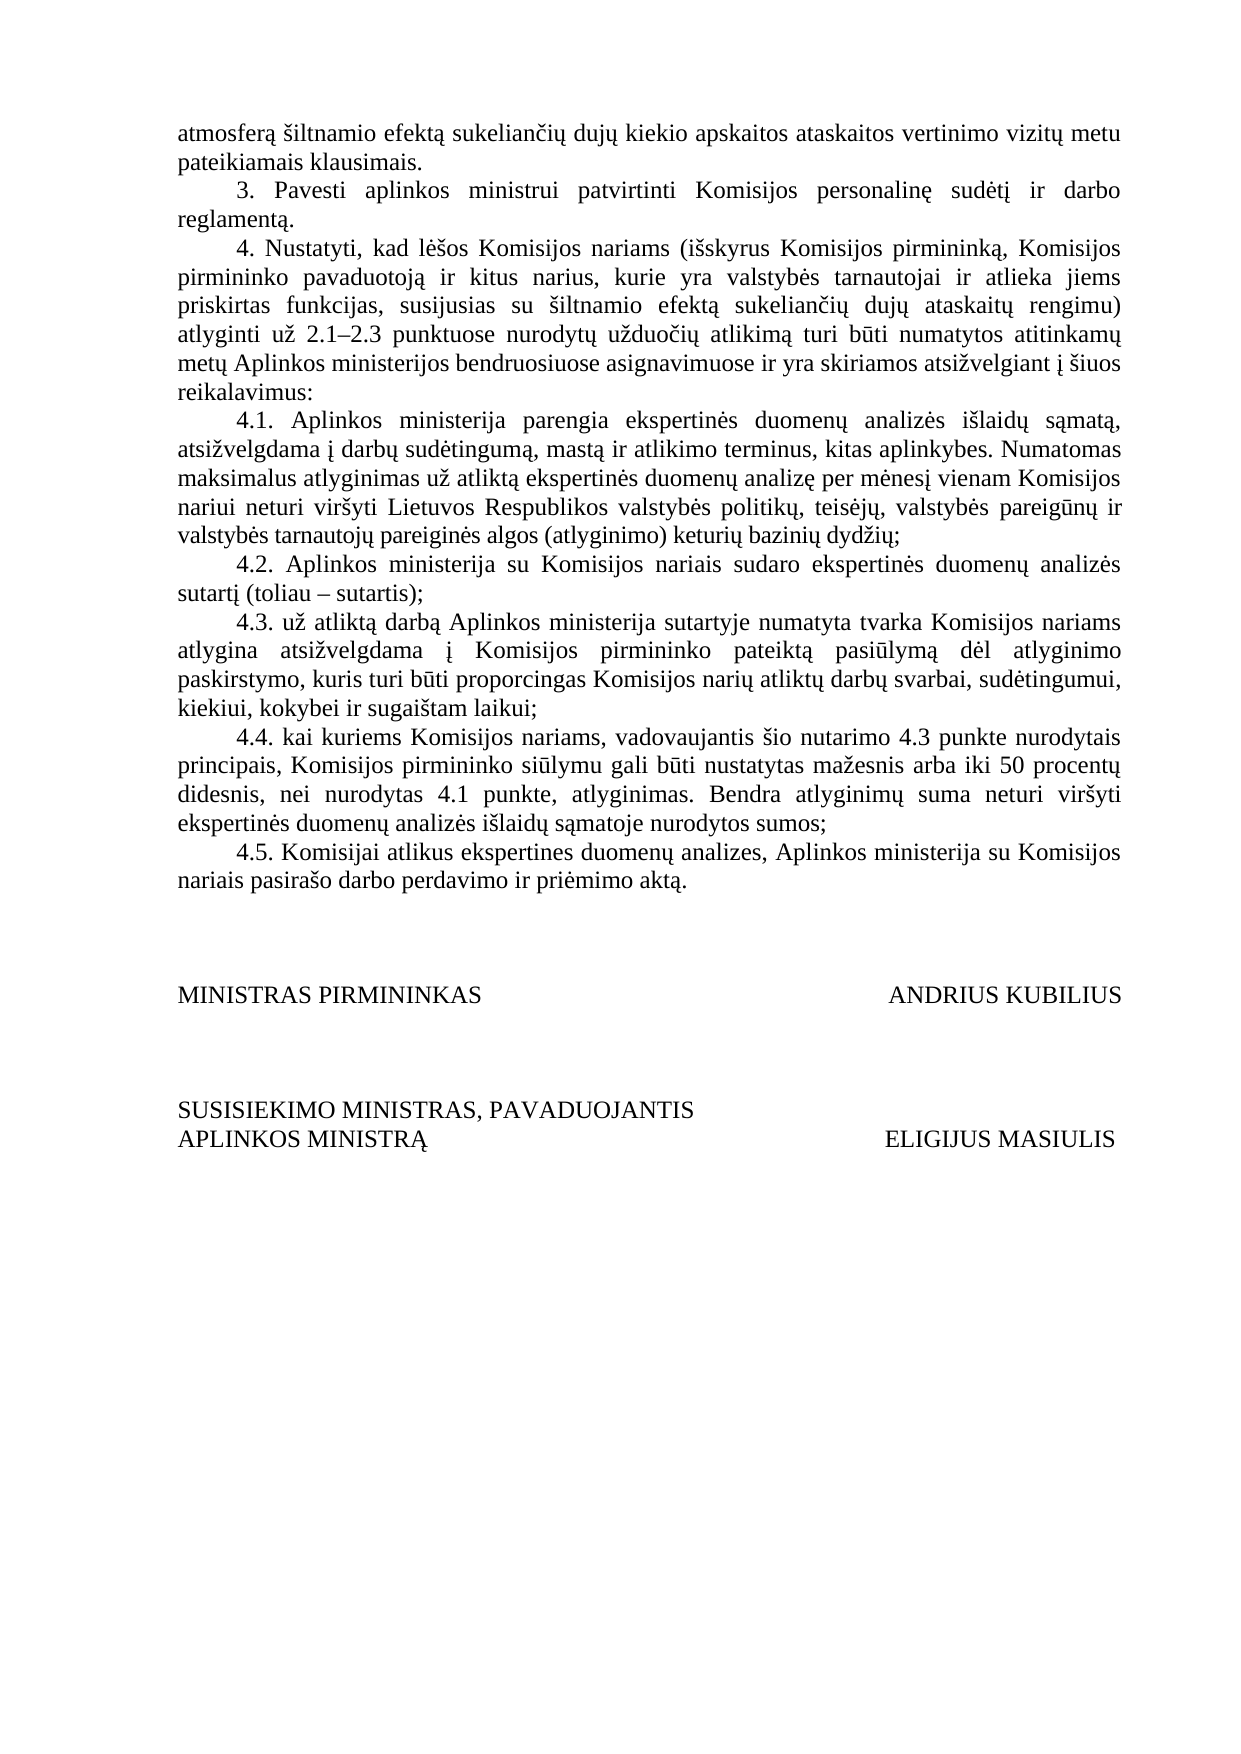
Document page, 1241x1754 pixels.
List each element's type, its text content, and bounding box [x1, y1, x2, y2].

text MINISTRAS PIRMININKAS ANDRIUS KUBILIUS [177, 981, 1122, 1009]
text 4. Nustatyti, kad lėšos Komisijos nariams (išskyrus Komisijos pirmininką, Komisijos pirmininko pavaduotoją ir kitus narius, kurie yra valstybės tarnautojai ir atlieka jiems priskirtas funkcijas, susijusias su šiltnamio efektą sukeliančių dujų ataskaitų rengimu) atlyginti už 2.1–2.3 punktuose nurodytų užduočių atlikimą turi būti numatytos atitinkamų metų Aplinkos ministerijos bendruosiuose asignavimuose ir yra skiriamos atsižvelgiant į šiuos reikalavimus: [177, 233, 1122, 406]
text 4.3. už atliktą darbą Aplinkos ministerija sutartyje numatyta tvarka Komisijos nariams atlygina atsižvelgdama į Komisijos pirmininko pateiktą pasiūlymą dėl atlyginimo paskirstymo, kuris turi būti proporcingas Komisijos narių atliktų darbų svarbai, sudėtingumui, kiekiui, kokybei ir sugaištam laikui; [177, 607, 1122, 722]
text 4.5. Komisijai atlikus ekspertines duomenų analizes, Aplinkos ministerija su Komisijos nariais pasirašo darbo perdavimo ir priėmimo aktą. [177, 837, 1122, 894]
text atmosferą šiltnamio efektą sukeliančių dujų kiekio apskaitos ataskaitos vertinimo vizitų metu pateikiamais klausimais. [177, 118, 1122, 176]
text 4.4. kai kuriems Komisijos nariams, vadovaujantis šio nutarimo 4.3 punkte nurodytais principais, Komisijos pirmininko siūlymu gali būti nustatytas mažesnis arba iki 50 procentų didesnis, nei nurodytas 4.1 punkte, atlyginimas. Bendra atlyginimų suma neturi viršyti ekspertinės duomenų analizės išlaidų sąmatoje nurodytos sumos; [177, 722, 1122, 837]
text SUSISIEKIMO MINISTRAS, PAVADUOJANTIS [177, 1096, 1122, 1124]
text 4.1. Aplinkos ministerija parengia ekspertinės duomenų analizės išlaidų sąmatą, atsižvelgdama į darbų sudėtingumą, mastą ir atlikimo terminus, kitas aplinkybes. Numatomas maksimalus atlyginimas už atliktą ekspertinės duomenų analizę per mėnesį vienam Komisijos nariui neturi viršyti Lietuvos Respublikos valstybės politikų, teisėjų, valstybės pareigūnų ir valstybės tarnautojų pareiginės algos (atlyginimo) keturių bazinių dydžių; [177, 406, 1122, 549]
text APLINKOS MINISTRĄ ELIGIJUS MASIULIS [177, 1124, 1122, 1153]
text 3. Pavesti aplinkos ministrui patvirtinti Komisijos personalinę sudėtį ir darbo reglamentą. [177, 176, 1122, 233]
text 4.2. Aplinkos ministerija su Komisijos nariais sudaro ekspertinės duomenų analizės sutartį (toliau – sutartis); [177, 549, 1122, 607]
